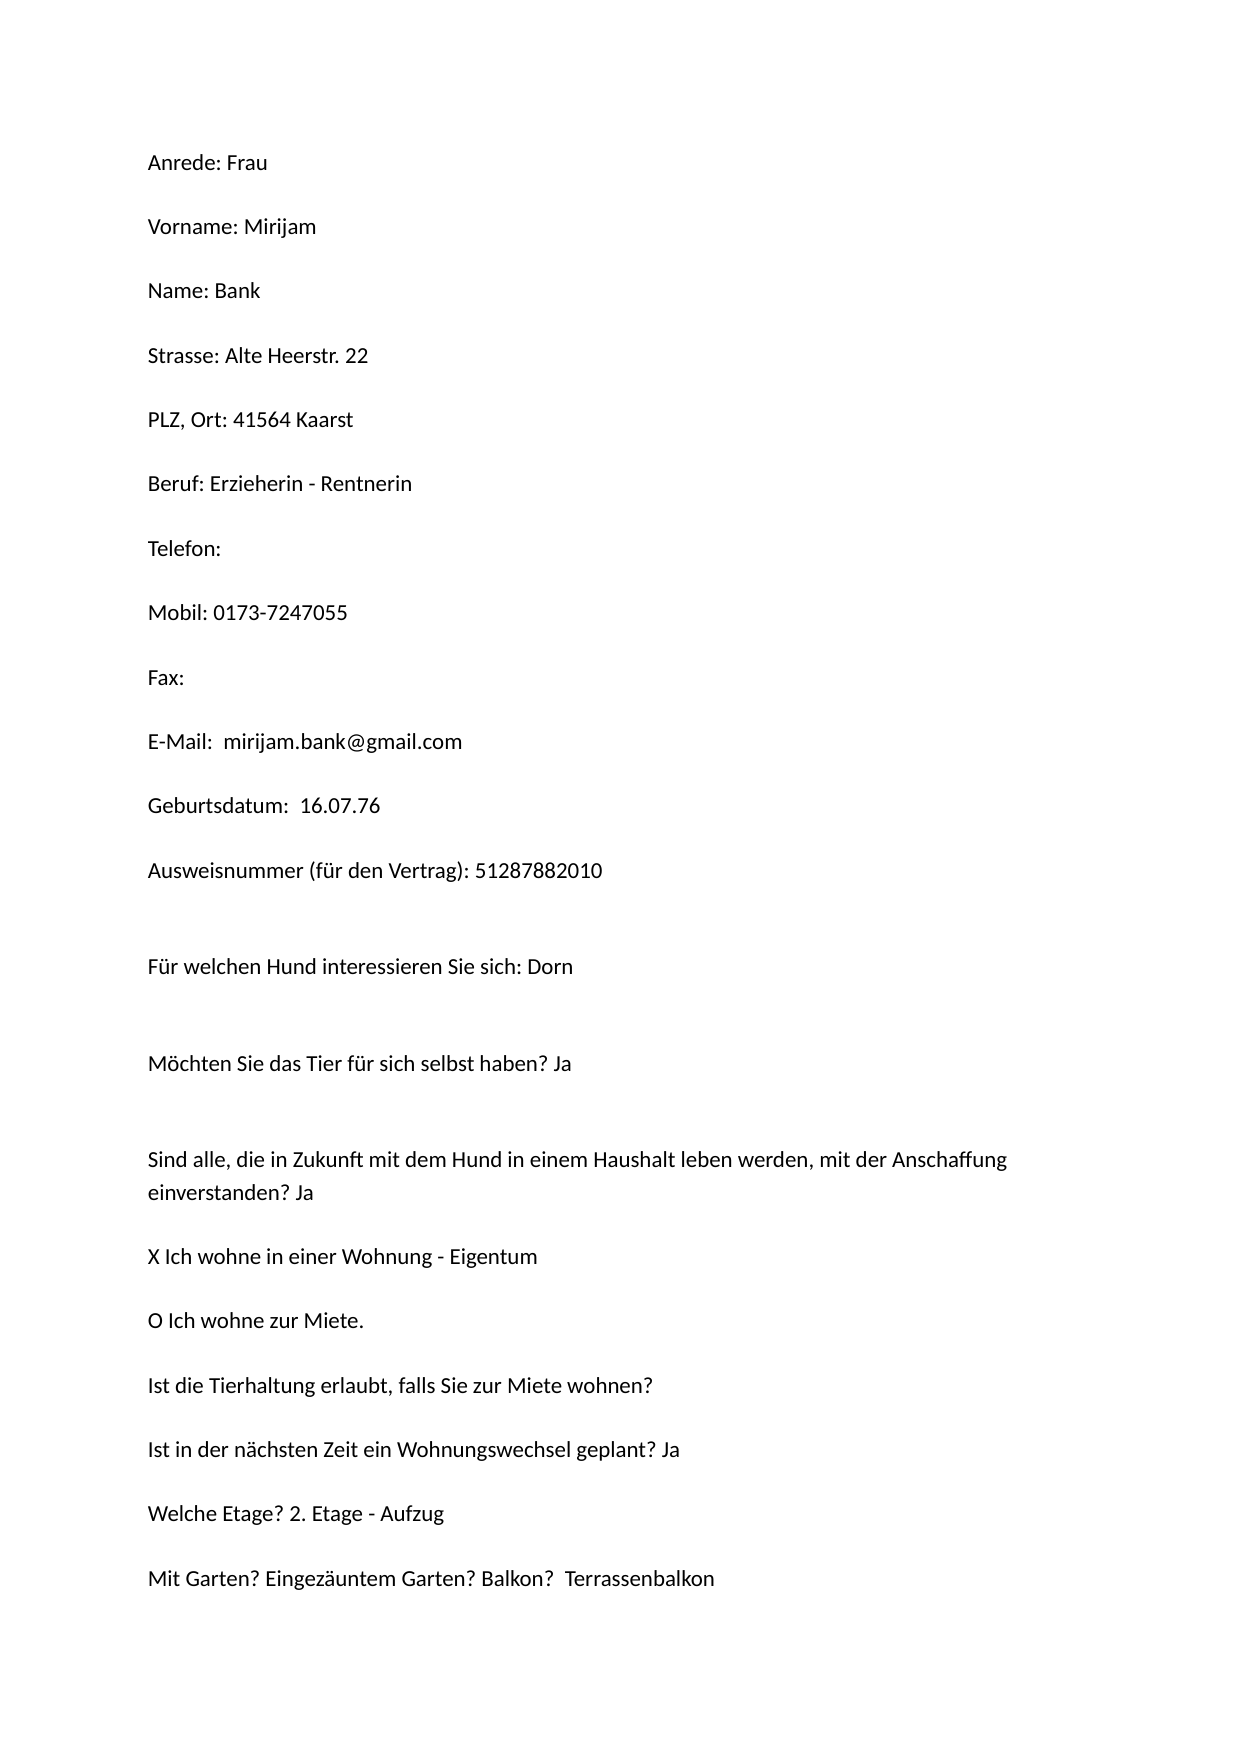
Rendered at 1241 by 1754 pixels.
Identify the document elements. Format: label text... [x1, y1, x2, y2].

text Anrede: Frau Vorname: Mirijam Name: Bank Strasse: Alte Heerstr. 22 PLZ, Ort: 41564 Kaarst Beruf: Erzieherin - Rentnerin Telefon: Mobil: 0173-7247055 Fax: E-Mail: mirijam.bank@gmail.com Geburtsdatum: 16.07.76 Ausweisnummer (für den Vertrag): 51287882010 Für welchen Hund interessieren Sie sich: Dorn Möchten Sie das Tier für sich selbst haben? Ja Sind alle, die in Zukunft mit dem Hund in einem Haushalt leben werden, mit der Anschaffung einverstanden? Ja X Ich wohne in einer Wohnung - Eigentum O Ich wohne zur Miete. Ist die Tierhaltung erlaubt, falls Sie zur Miete wohnen? Ist in der nächsten Zeit ein Wohnungswechsel geplant? Ja Welche Etage? 2. Etage - Aufzug Mit Garten? Eingezäuntem Garten? Balkon? Terrassenbalkon [148, 148, 1093, 1624]
